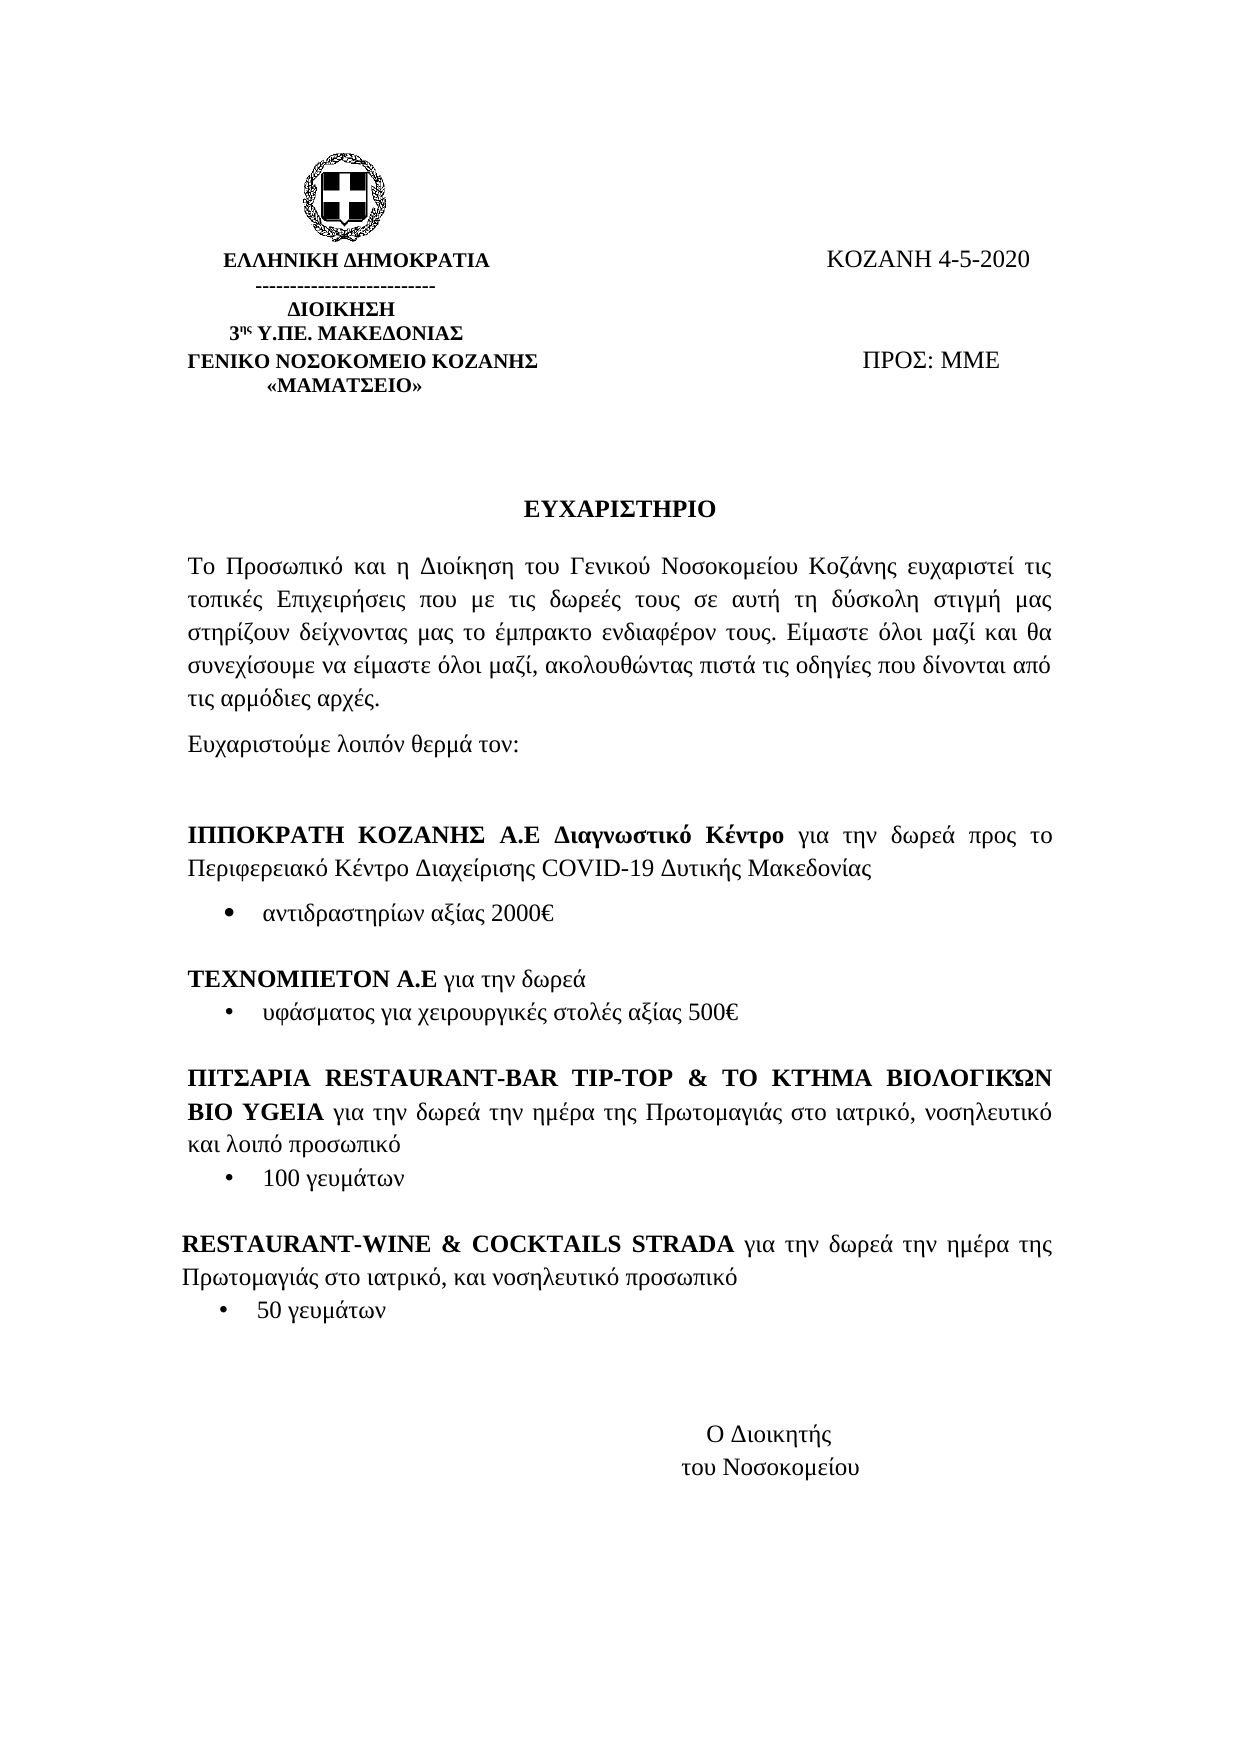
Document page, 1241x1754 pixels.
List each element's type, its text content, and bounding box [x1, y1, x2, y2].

text ΕΥΧΑΡΙΣΤΗΡΙΟ [187, 494, 1053, 522]
subtitle ΕΛΛΗΝΙΚΗ ΔΗΜΟΚΡΑΤΙΑ ΚΟΖΑΝΗ 4-5-2020 [187, 244, 1053, 272]
subtitle ΔΙΟΙΚΗΣΗ [261, 297, 1053, 321]
text ΙΠΠΟΚΡΑΤΗ ΚΟΖΑΝΗΣ Α.Ε Διαγνωστικό Κέντρο για την δωρεά προς το Περιφερειακό Κέντρο Διαχείρισης COVID-19 Δυτικής Μακεδονίας [187, 820, 1053, 882]
list ΤΕΧΝΟΜΠΕΤΟΝ Α.Ε για την δωρεά [187, 964, 1053, 993]
text -------------------------- [187, 272, 1053, 297]
list αντιδραστηρίων αξίας 2000€ [225, 898, 1053, 927]
text Ευχαριστούμε λοιπόν θερμά τον: [187, 729, 1053, 758]
list Ο Διοικητής [262, 1419, 1053, 1447]
list 100 γευμάτων [225, 1163, 1053, 1191]
text του Νοσοκομείου [187, 1452, 1053, 1481]
list 50 γευμάτων [219, 1295, 1053, 1323]
picture [300, 150, 389, 244]
subtitle ΓΕΝΙΚΟ ΝΟΣΟΚΟΜΕΙΟ ΚΟΖΑΝΗΣ ΠΡΟΣ: ΜΜΕ [173, 345, 1053, 373]
list υφάσματος για χειρουργικές στολές αξίας 500€ [225, 997, 1053, 1026]
subtitle 3ης Υ.ΠΕ. ΜΑΚΕΔΟΝΙΑΣ [187, 321, 1053, 345]
subtitle «ΜΑΜΑΤΣΕΙΟ» [261, 373, 1053, 397]
list RESTAURANT-WINE & COCKTAILS STRADA για την δωρεά την ημέρα της Πρωτομαγιάς στο ιατρικό, και νοσηλευτικό προσωπικό [182, 1229, 1053, 1290]
list ΠΙΤΣΑΡΙΑ RESTAURANT-BAR TIP-TOP & ΤΟ ΚΤΉΜΑ ΒΙΟΛΟΓΙΚΏΝ BIO YGEIA για την δωρεά την ημέρα της Πρωτομαγιάς στο ιατρικό, νοσηλευτικό και λοιπό προσωπικό [187, 1063, 1053, 1158]
text Το Προσωπικό και η Διοίκηση του Γενικού Νοσοκομείου Κοζάνης ευχαριστεί τις τοπικές Επιχειρήσεις που με τις δωρεές τους σε αυτή τη δύσκολη στιγμή μας στηρίζουν δείχνοντας μας το έμπρακτο ενδιαφέρον τους. Είμαστε όλοι μαζί και θα συνεχίσουμε να είμαστε όλοι μαζί, ακολουθώντας πιστά τις οδηγίες που δίνονται από τις αρμόδιες αρχές. [187, 551, 1053, 712]
